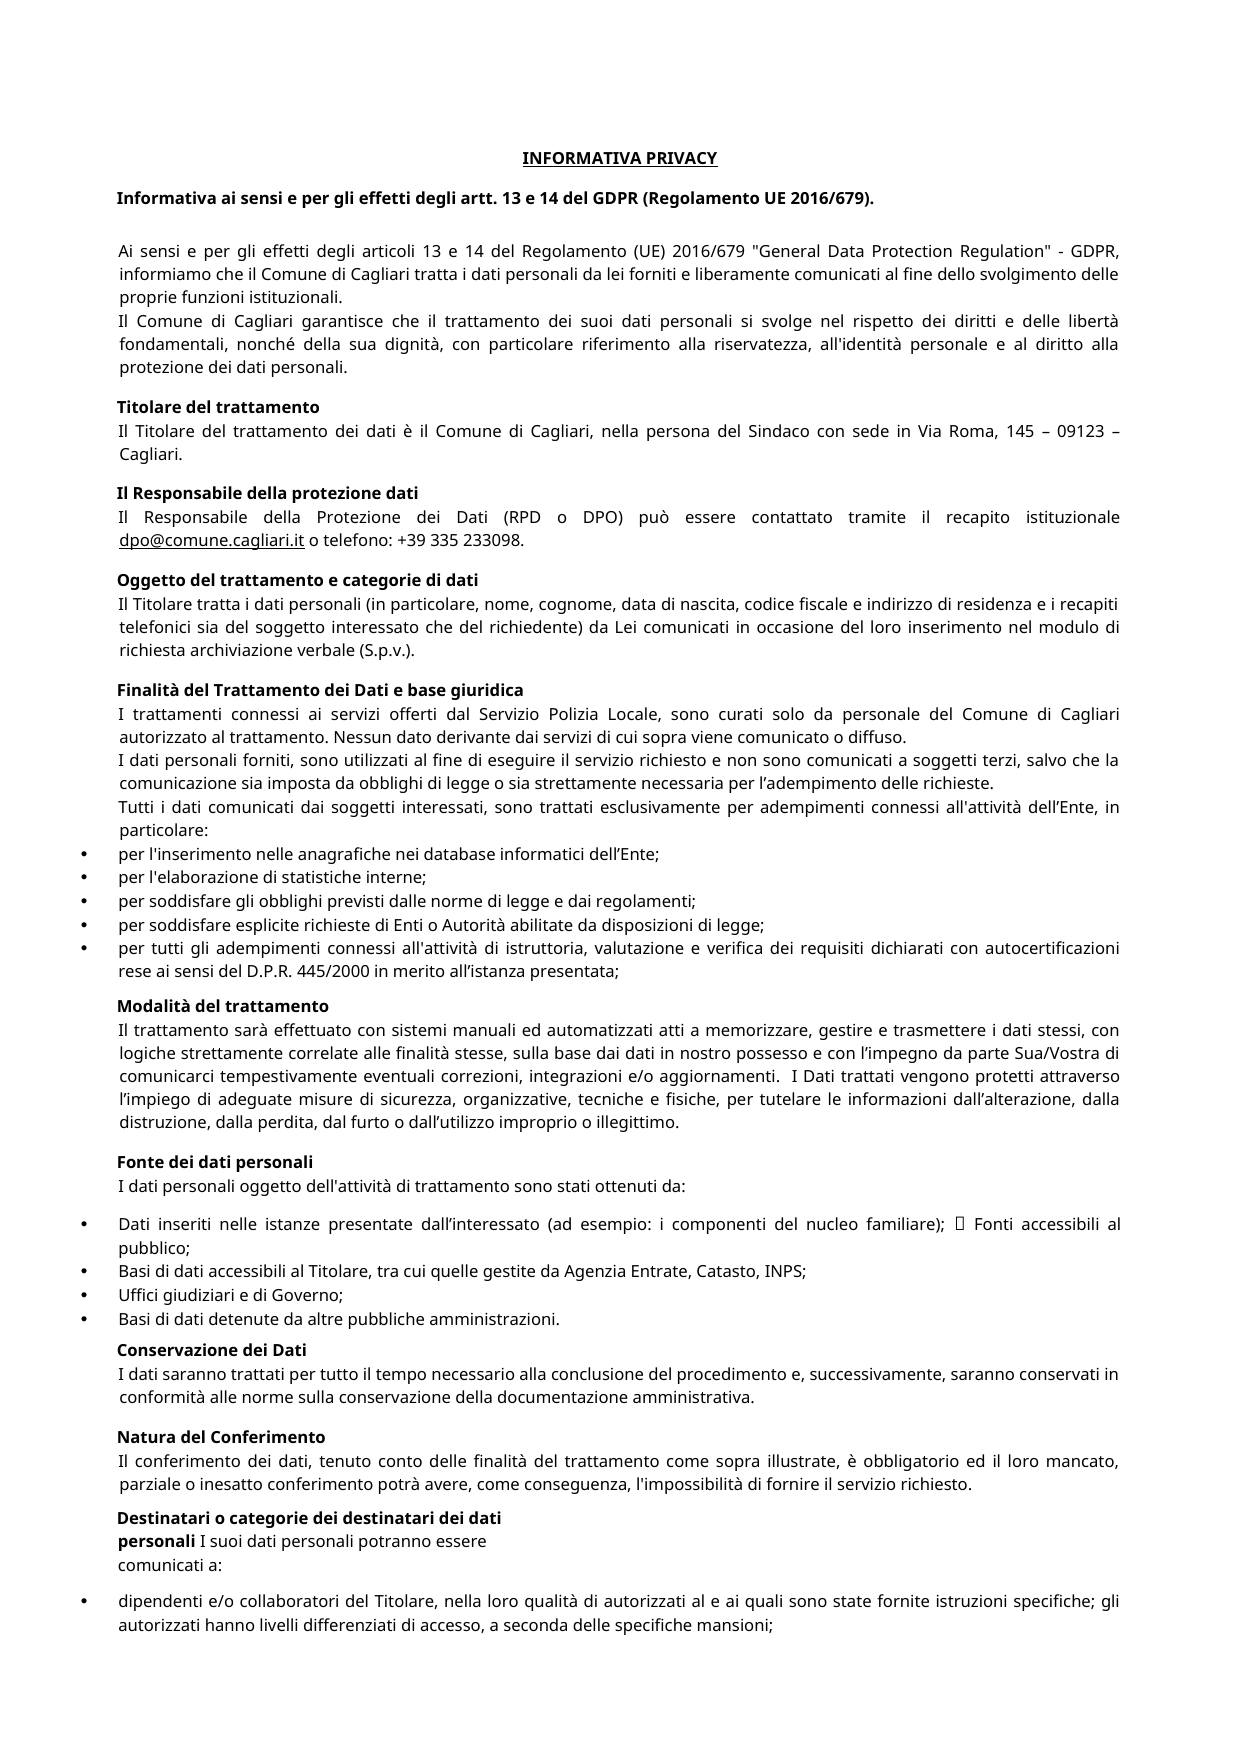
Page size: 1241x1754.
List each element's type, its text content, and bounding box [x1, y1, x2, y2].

subtitle Oggetto del trattamento e categorie di dati [117, 568, 1122, 591]
text I dati personali oggetto dell'attività di trattamento sono stati ottenuti da: [118, 1174, 1121, 1197]
text Il trattamento sarà effettuato con sistemi manuali ed automatizzati atti a memorizzare, gestire e trasmettere i dati stessi, con logiche strettamente correlate alle finalità stesse, sulla base dai dati in nostro possesso e con l’impegno da parte Sua/Vostra di comunicarci tempestivamente eventuali correzioni, integrazioni e/o aggiornamenti. I Dati trattati vengono protetti attraverso l’impiego di adeguate misure di sicurezza, organizzative, tecniche e fisiche, per tutelare le informazioni dall’alterazione, dalla distruzione, dalla perdita, dal furto o dall’utilizzo improprio o illegittimo. [118, 1018, 1121, 1134]
list Basi di dati accessibili al Titolare, tra cui quelle gestite da Agenzia Entrate, Catasto, INPS; [81, 1260, 1121, 1283]
list per soddisfare gli obblighi previsti dalle norme di legge e dai regolamenti; [81, 890, 1121, 912]
text Tutti i dati comunicati dai soggetti interessati, sono trattati esclusivamente per adempimenti connessi all'attività dell’Ente, in particolare: [118, 796, 1121, 841]
text Il Titolare del trattamento dei dati è il Comune di Cagliari, nella persona del Sindaco con sede in Via Roma, 145 – 09123 – Cagliari. [118, 419, 1121, 465]
subtitle Finalità del Trattamento dei Dati e base giuridica [117, 678, 1122, 701]
list Dati inseriti nelle istanze presentate dall’interessato (ad esempio: i componenti del nucleo familiare);  Fonti accessibili al pubblico; [81, 1210, 1121, 1259]
text Titolare del trattamento [117, 395, 1122, 418]
list per soddisfare esplicite richieste di Enti o Autorità abilitate da disposizioni di legge; [81, 913, 1121, 936]
text INFORMATIVA PRIVACY [118, 147, 1122, 169]
subtitle Conservazione dei Dati [117, 1339, 1122, 1361]
subtitle Natura del Conferimento [117, 1425, 1122, 1448]
text I dati saranno trattati per tutto il tempo necessario alla conclusione del procedimento e, successivamente, saranno conservati in conformità alle norme sulla conservazione della documentazione amministrativa. [118, 1363, 1121, 1408]
text Ai sensi e per gli effetti degli articoli 13 e 14 del Regolamento (UE) 2016/679 "General Data Protection Regulation" - GDPR, informiamo che il Comune di Cagliari tratta i dati personali da lei forniti e liberamente comunicati al fine dello svolgimento delle proprie funzioni istituzionali. [118, 240, 1121, 309]
list per l'elaborazione di statistiche interne; [81, 866, 1121, 889]
text Informativa ai sensi e per gli effetti degli artt. 13 e 14 del GDPR (Regolamento UE 2016/679). [117, 186, 1122, 209]
list per tutti gli adempimenti connessi all'attività di istruttoria, valutazione e verifica dei requisiti dichiarati con autocertificazioni rese ai sensi del D.P.R. 445/2000 in merito all’istanza presentata; [81, 937, 1121, 983]
text Il Comune di Cagliari garantisce che il trattamento dei suoi dati personali si svolge nel rispetto dei diritti e delle libertà fondamentali, nonché della sua dignità, con particolare riferimento alla riservatezza, all'identità personale e al diritto alla protezione dei dati personali. [118, 309, 1121, 378]
text Il conferimento dei dati, tenuto conto delle finalità del trattamento come sopra illustrate, è obbligatorio ed il loro mancato, parziale o inesatto conferimento potrà avere, come conseguenza, l'impossibilità di fornire il servizio richiesto. [118, 1449, 1121, 1495]
subtitle Modalità del trattamento [117, 994, 1122, 1017]
list per l'inserimento nelle anagrafiche nei database informatici dell’Ente; [81, 842, 1121, 865]
subtitle Il Responsabile della protezione dati [117, 482, 1122, 504]
subtitle Fonte dei dati personali [117, 1151, 1122, 1173]
text I trattamenti connessi ai servizi offerti dal Servizio Polizia Locale, sono curati solo da personale del Comune di Cagliari autorizzato al trattamento. Nessun dato derivante dai servizi di cui sopra viene comunicato o diffuso. [118, 702, 1121, 748]
text Il Titolare tratta i dati personali (in particolare, nome, cognome, data di nascita, codice fiscale e indirizzo di residenza e i recapiti telefonici sia del soggetto interessato che del richiedente) da Lei comunicati in occasione del loro inserimento nel modulo di richiesta archiviazione verbale (S.p.v.). [118, 592, 1121, 661]
text I dati personali forniti, sono utilizzati al fine di eseguire il servizio richiesto e non sono comunicati a soggetti terzi, salvo che la comunicazione sia imposta da obblighi di legge o sia strettamente necessaria per l’adempimento delle richieste. [118, 749, 1121, 795]
text Destinatari o categorie dei destinatari dei dati personali I suoi dati personali potranno essere comunicati a: [117, 1507, 564, 1576]
list Basi di dati detenute da altre pubbliche amministrazioni. [81, 1307, 1121, 1330]
list Uffici giudiziari e di Governo; [81, 1283, 1121, 1306]
list dipendenti e/o collaboratori del Titolare, nella loro qualità di autorizzati al e ai quali sono state fornite istruzioni specifiche; gli autorizzati hanno livelli differenziati di accesso, a seconda delle specifiche mansioni; [81, 1590, 1121, 1636]
text Il Responsabile della Protezione dei Dati (RPD o DPO) può essere contattato tramite il recapito istituzionale dpo@comune.cagliari.it o telefono: +39 335 233098. [118, 506, 1121, 551]
